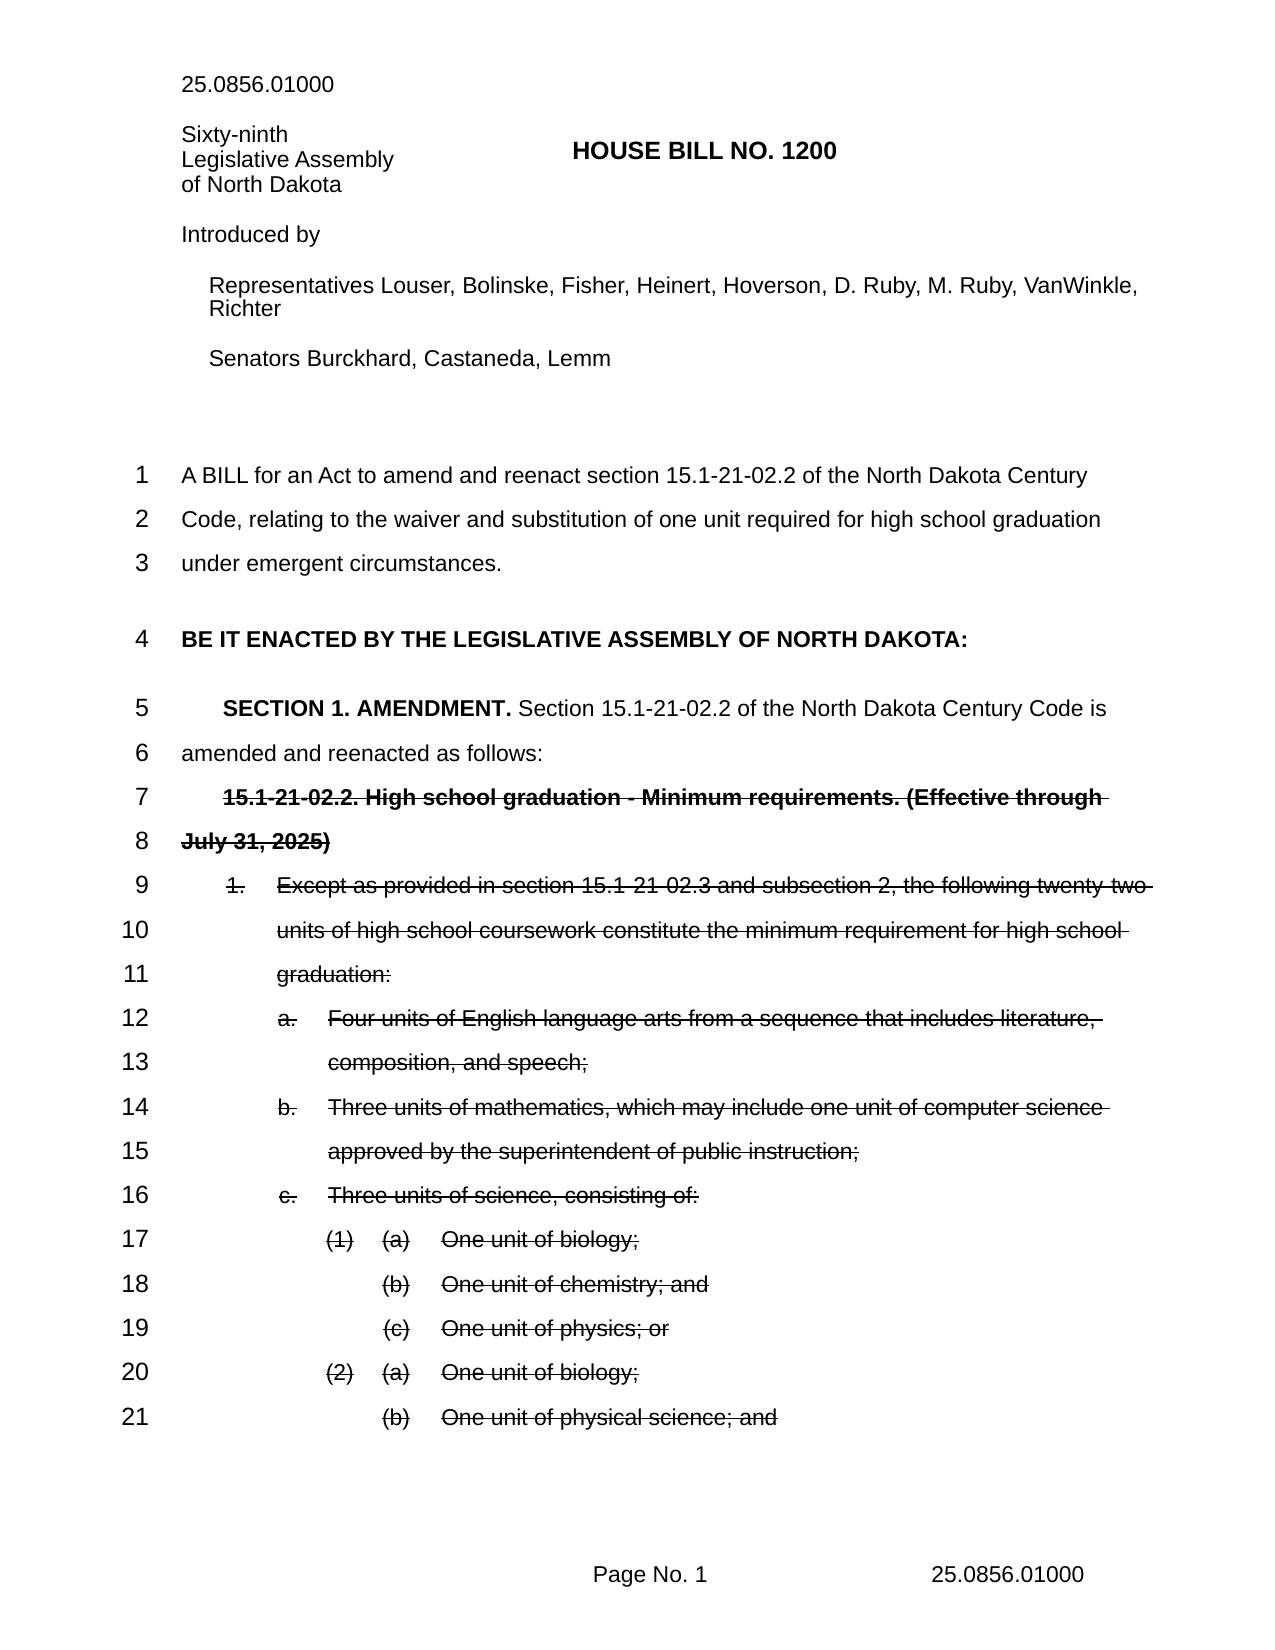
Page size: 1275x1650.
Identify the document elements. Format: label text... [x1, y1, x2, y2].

text Representatives Louser, Bolinske, Fisher, Heinert, Hoverson, D. Ruby, M. Ruby, VanWinkle, Richter [208, 275, 1154, 321]
text (b) One unit of physical science; and [181, 1389, 1154, 1434]
text Introduced by [181, 223, 1154, 248]
title A BILL for an Act to amend and reenact section 15.1‑21‑02.2 of the North Dakota Century Code, relating to the waiver and substitution of one unit required for high school graduation under emergent circumstances. [181, 448, 1154, 581]
text . [181, 73, 1154, 133]
text SECTION 1. AMENDMENT. Section 15.1‑21‑02.2 of the North Dakota Century Code is amended and reenacted as follows: [181, 681, 1154, 770]
text Senators Burckhard, Castaneda, Lemm [208, 348, 1154, 371]
text (2) (a) One unit of biology; [181, 1345, 1154, 1389]
text (c) One unit of physics; or [181, 1301, 1154, 1345]
text a. Four units of English language arts from a sequence that includes literature, composition, and speech; [181, 991, 1154, 1080]
text b. Three units of mathematics, which may include one unit of computer science approved by the superintendent of public instruction; [181, 1080, 1154, 1168]
text (1) (a) One unit of biology; [181, 1212, 1154, 1257]
text BE IT ENACTED BY THE LEGISLATIVE ASSEMBLY OF NORTH DAKOTA: [181, 612, 1154, 656]
text Legislative Assembly [181, 148, 1154, 173]
text 1. Except as provided in section 15.1‑21‑02.3 and subsection 2, the following twenty‑two units of high school coursework constitute the minimum requirement for high school graduation: [181, 858, 1154, 991]
text (b) One unit of chemistry; and [181, 1257, 1154, 1301]
subtitle 15.1‑21‑02.2. High school graduation ‑ Minimum requirements. (Effective through July 31, 2025) [181, 770, 1154, 858]
text of North Dakota [181, 173, 1154, 198]
title BILL NO. [565, 136, 837, 165]
text c. Three units of science, consisting of: [181, 1168, 1154, 1212]
